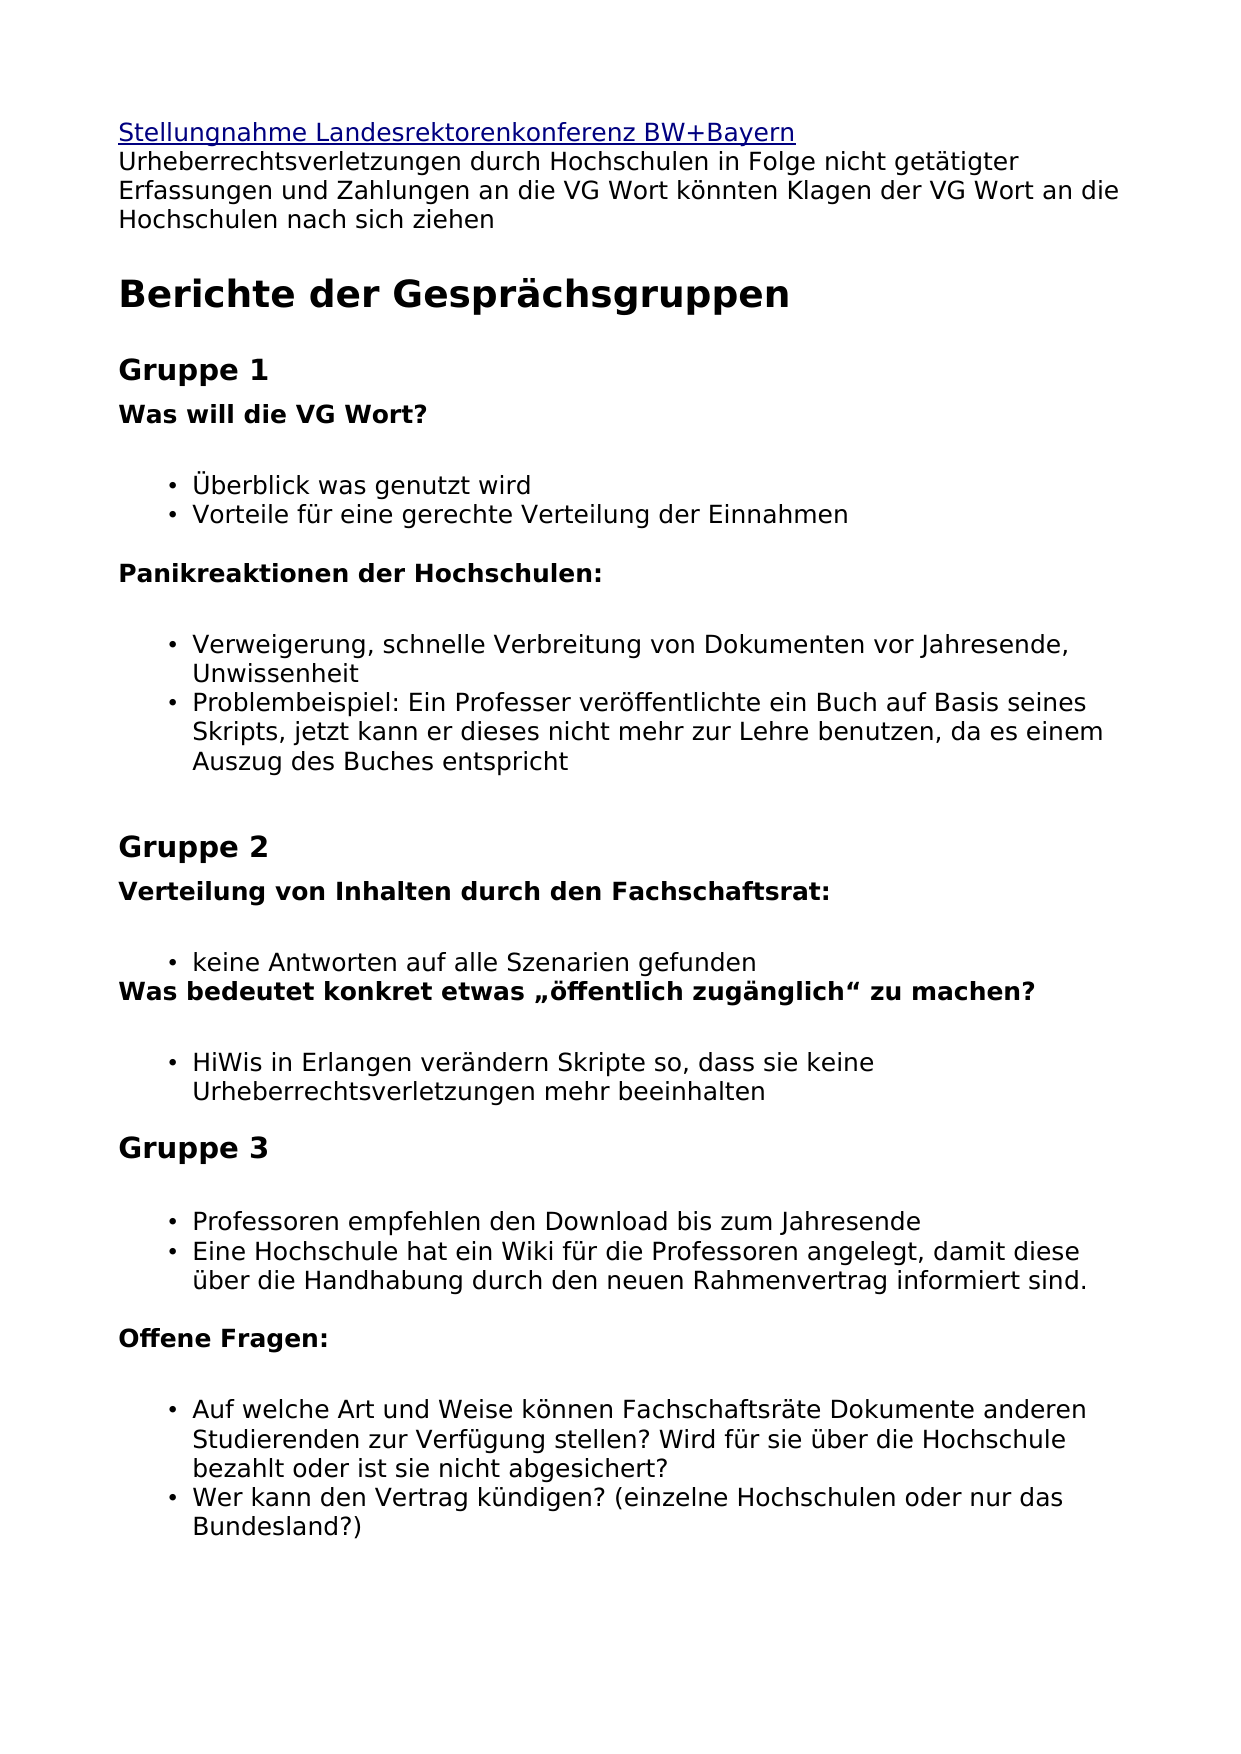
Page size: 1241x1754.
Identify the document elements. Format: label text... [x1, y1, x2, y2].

text Panikreaktionen der Hochschulen: [118, 559, 1122, 588]
list Verweigerung, schnelle Verbreitung von Dokumenten vor Jahresende, Unwissenheit [177, 630, 1122, 688]
list Problembeispiel: Ein Professer veröffentlichte ein Buch auf Basis seines Skripts, jetzt kann er dieses nicht mehr zur Lehre benutzen, da es einem Auszug des Buches entspricht [177, 688, 1122, 776]
list Eine Hochschule hat ein Wiki für die Professoren angelegt, damit diese über die Handhabung durch den neuen Rahmenvertrag informiert sind. [177, 1237, 1122, 1295]
text Was bedeutet konkret etwas „öffentlich zugänglich“ zu machen? [118, 977, 1122, 1006]
subtitle Gruppe 3 [118, 1132, 1122, 1166]
list keine Antworten auf alle Szenarien gefunden [177, 948, 1122, 977]
list Wer kann den Vertrag kündigen? (einzelne Hochschulen oder nur das Bundesland?) [177, 1483, 1122, 1541]
list Auf welche Art und Weise können Fachschaftsräte Dokumente anderen Studierenden zur Verfügung stellen? Wird für sie über die Hochschule bezahlt oder ist sie nicht abgesichert? [177, 1396, 1122, 1483]
list Überblick was genutzt wird [177, 471, 1122, 500]
list Professoren empfehlen den Download bis zum Jahresende [177, 1207, 1122, 1237]
text Verteilung von Inhalten durch den Fachschaftsrat: [118, 877, 1122, 906]
subtitle Gruppe 2 [118, 830, 1122, 864]
subtitle Gruppe 1 [118, 353, 1122, 387]
text Offene Fragen: [118, 1324, 1122, 1354]
list Vorteile für eine gerechte Verteilung der Einnahmen [177, 500, 1122, 529]
list HiWis in Erlangen verändern Skripte so, dass sie keine Urheberrechtsverletzungen mehr beeinhalten [177, 1048, 1122, 1107]
text Stellungnahme Landesrektorenkonferenz BW+Bayern Urheberrechtsverletzungen durch Hochschulen in Folge nicht getätigter Erfassungen und Zahlungen an die VG Wort könnten Klagen der VG Wort an die Hochschulen nach sich ziehen [118, 118, 1122, 235]
text Was will die VG Wort? [118, 400, 1122, 429]
subtitle Berichte der Gesprächsgruppen [118, 272, 1122, 316]
